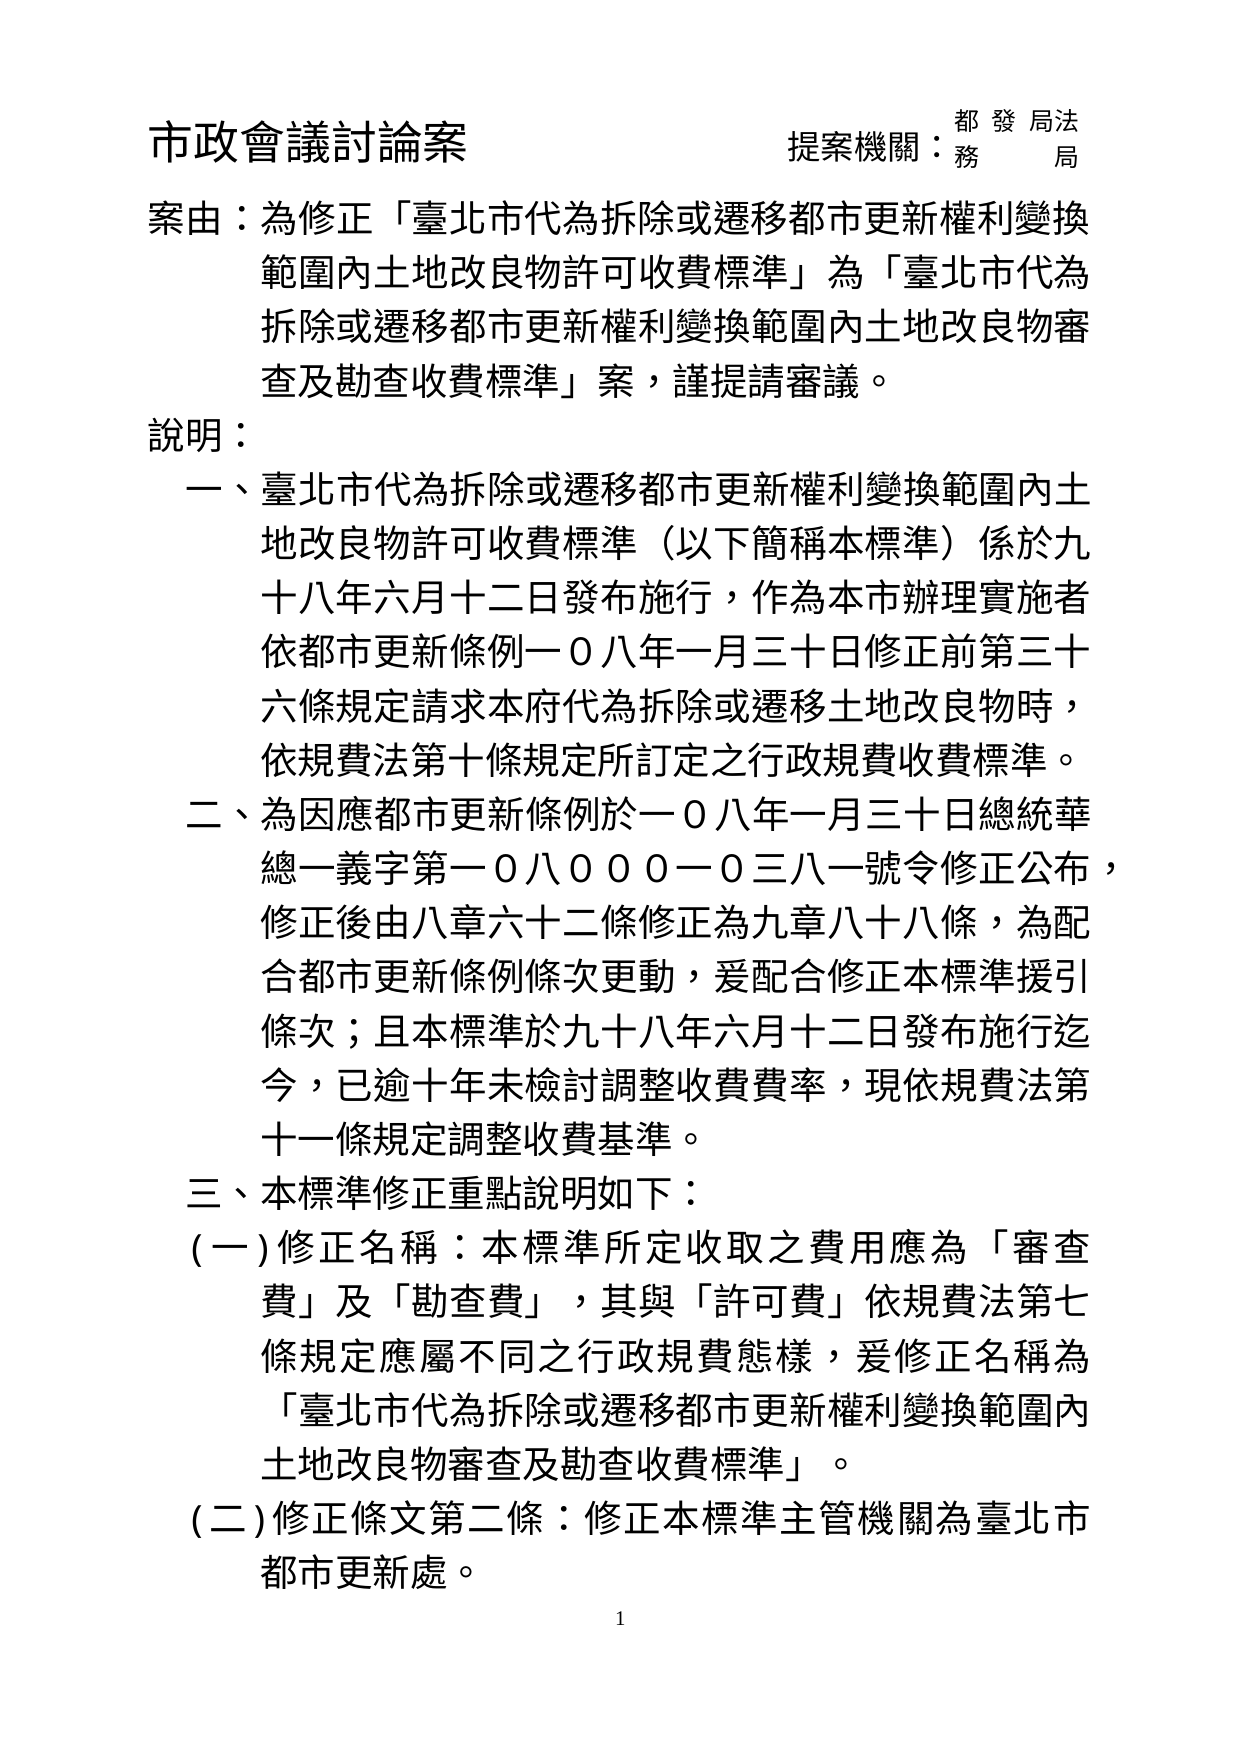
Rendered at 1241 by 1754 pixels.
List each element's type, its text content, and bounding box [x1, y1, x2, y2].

text 案由：為修正「臺北市代為拆除或遷移都市更新權利變換範圍內土地改良物許可收費標準」為「臺北市代為拆除或遷移都市更新權利變換範圍內土地改良物審查及勘查收費標準」案，謹提請審議。 [148, 189, 1092, 406]
text 說明： [148, 406, 1092, 460]
text 一、臺北市代為拆除或遷移都市更新權利變換範圍內土地改良物許可收費標準（以下簡稱本標準）係於九十八年六月十二日發布施行，作為本市辦理實施者依都市更新條例一０八年一月三十日修正前第三十六條規定請求本府代為拆除或遷移土地改良物時，依規費法第十條規定所訂定之行政規費收費標準。 [185, 460, 1092, 785]
text 三、本標準修正重點說明如下： [185, 1164, 1092, 1218]
text (二)修正條文第二條：修正本標準主管機關為臺北市都市更新處。 [185, 1489, 1092, 1597]
text 市政會議討論案 提案機關：都 發 局法 務 局 [148, 116, 1092, 170]
text (一)修正名稱：本標準所定收取之費用應為「審查費」及「勘查費」，其與「許可費」依規費法第七條規定應屬不同之行政規費態樣，爰修正名稱為「臺北市代為拆除或遷移都市更新權利變換範圍內土地改良物審查及勘查收費標準」。 [185, 1218, 1092, 1489]
text 二、為因應都市更新條例於一０八年一月三十日總統華總一義字第一０八０００一０三八一號令修正公布，修正後由八章六十二條修正為九章八十八條，為配合都市更新條例條次更動，爰配合修正本標準援引條次；且本標準於九十八年六月十二日發布施行迄今，已逾十年未檢討調整收費費率，現依規費法第十一條規定調整收費基準。 [185, 785, 1092, 1164]
